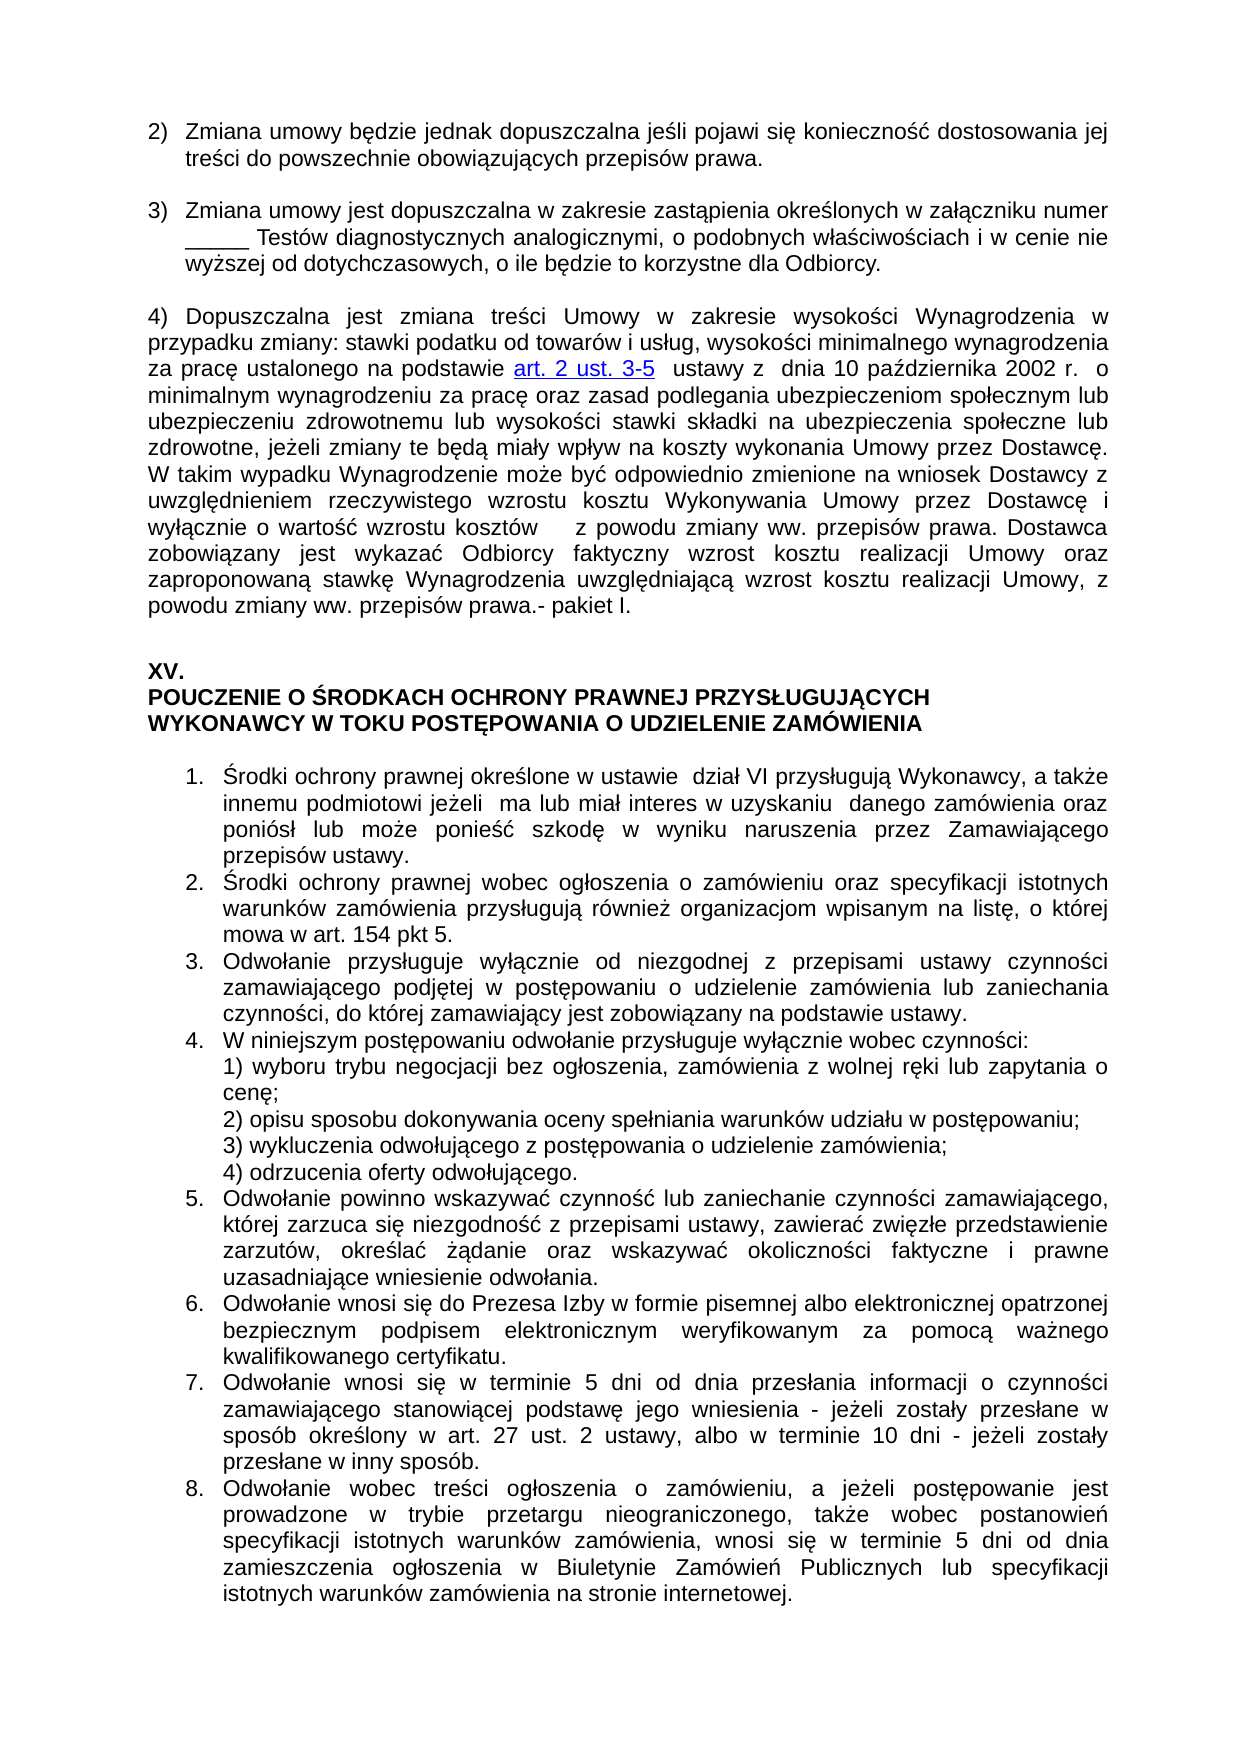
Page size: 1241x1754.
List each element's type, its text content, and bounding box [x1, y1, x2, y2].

list Środki ochrony prawnej określone w ustawie dział VI przysługują Wykonawcy, a także innemu podmiotowi jeżeli ma lub miał interes w uzyskaniu danego zamówienia oraz poniósł lub może ponieść szkodę w wyniku naruszenia przez Zamawiającego przepisów ustawy. [185, 763, 1109, 868]
text XV. [148, 658, 1109, 684]
list 4) odrzucenia oferty odwołującego. [185, 1158, 1109, 1185]
list Odwołanie powinno wskazywać czynność lub zaniechanie czynności zamawiającego, której zarzuca się niezgodność z przepisami ustawy, zawierać zwięzłe przedstawienie zarzutów, określać żądanie oraz wskazywać okoliczności faktyczne i prawne uzasadniające wniesienie odwołania. [185, 1185, 1109, 1290]
list Zmiana umowy jest dopuszczalna w zakresie zastąpienia określonych w załączniku numer _____ Testów diagnostycznych analogicznymi, o podobnych właściwościach i w cenie nie wyższej od dotychczasowych, o ile będzie to korzystne dla Odbiorcy. [148, 197, 1109, 276]
list Środki ochrony prawnej wobec ogłoszenia o zamówieniu oraz specyfikacji istotnych warunków zamówienia przysługują również organizacjom wpisanym na listę, o której mowa w art. 154 pkt 5. [185, 868, 1109, 948]
text WYKONAWCY W TOKU POSTĘPOWANIA O UDZIELENIE ZAMÓWIENIA [148, 710, 1109, 737]
text POUCZENIE O ŚRODKACH OCHRONY PRAWNEJ PRZYSŁUGUJĄCYCH [148, 684, 1109, 710]
text 4) Dopuszczalna jest zmiana treści Umowy w zakresie wysokości Wynagrodzenia w przypadku zmiany: stawki podatku od towarów i usług, wysokości minimalnego wynagrodzenia za pracę ustalonego na podstawie art. 2 ust. 3-5 ustawy z dnia 10 października 2002 r. o minimalnym wynagrodzeniu za pracę oraz zasad podlegania ubezpieczeniom społecznym lub ubezpieczeniu zdrowotnemu lub wysokości stawki składki na ubezpieczenia społeczne lub zdrowotne, jeżeli zmiany te będą miały wpływ na koszty wykonania Umowy przez Dostawcę. W takim wypadku Wynagrodzenie może być odpowiednio zmienione na wniosek Dostawcy z uwzględnieniem rzeczywistego wzrostu kosztu Wykonywania Umowy przez Dostawcę i wyłącznie o wartość wzrostu kosztów z powodu zmiany ww. przepisów prawa. Dostawca zobowiązany jest wykazać Odbiorcy faktyczny wzrost kosztu realizacji Umowy oraz zaproponowaną stawkę Wynagrodzenia uwzględniającą wzrost kosztu realizacji Umowy, z powodu zmiany ww. przepisów prawa.- pakiet I. [148, 303, 1109, 619]
list Odwołanie przysługuje wyłącznie od niezgodnej z przepisami ustawy czynności zamawiającego podjętej w postępowaniu o udzielenie zamówienia lub zaniechania czynności, do której zamawiający jest zobowiązany na podstawie ustawy. [185, 948, 1109, 1027]
list Odwołanie wnosi się do Prezesa Izby w formie pisemnej albo elektronicznej opatrzonej bezpiecznym podpisem elektronicznym weryfikowanym za pomocą ważnego kwalifikowanego certyfikatu. [185, 1290, 1109, 1369]
list Zmiana umowy będzie jednak dopuszczalna jeśli pojawi się konieczność dostosowania jej treści do powszechnie obowiązujących przepisów prawa. [148, 118, 1109, 171]
list 2) opisu sposobu dokonywania oceny spełniania warunków udziału w postępowaniu; [185, 1106, 1109, 1132]
list 1) wyboru trybu negocjacji bez ogłoszenia, zamówienia z wolnej ręki lub zapytania o cenę; [185, 1053, 1109, 1106]
list W niniejszym postępowaniu odwołanie przysługuje wyłącznie wobec czynności: [185, 1027, 1109, 1053]
list Odwołanie wobec treści ogłoszenia o zamówieniu, a jeżeli postępowanie jest prowadzone w trybie przetargu nieograniczonego, także wobec postanowień specyfikacji istotnych warunków zamówienia, wnosi się w terminie 5 dni od dnia zamieszczenia ogłoszenia w Biuletynie Zamówień Publicznych lub specyfikacji istotnych warunków zamówienia na stronie internetowej. [185, 1475, 1109, 1606]
list 3) wykluczenia odwołującego z postępowania o udzielenie zamówienia; [185, 1132, 1109, 1158]
list Odwołanie wnosi się w terminie 5 dni od dnia przesłania informacji o czynności zamawiającego stanowiącej podstawę jego wniesienia - jeżeli zostały przesłane w sposób określony w art. 27 ust. 2 ustawy, albo w terminie 10 dni - jeżeli zostały przesłane w inny sposób. [185, 1369, 1109, 1475]
